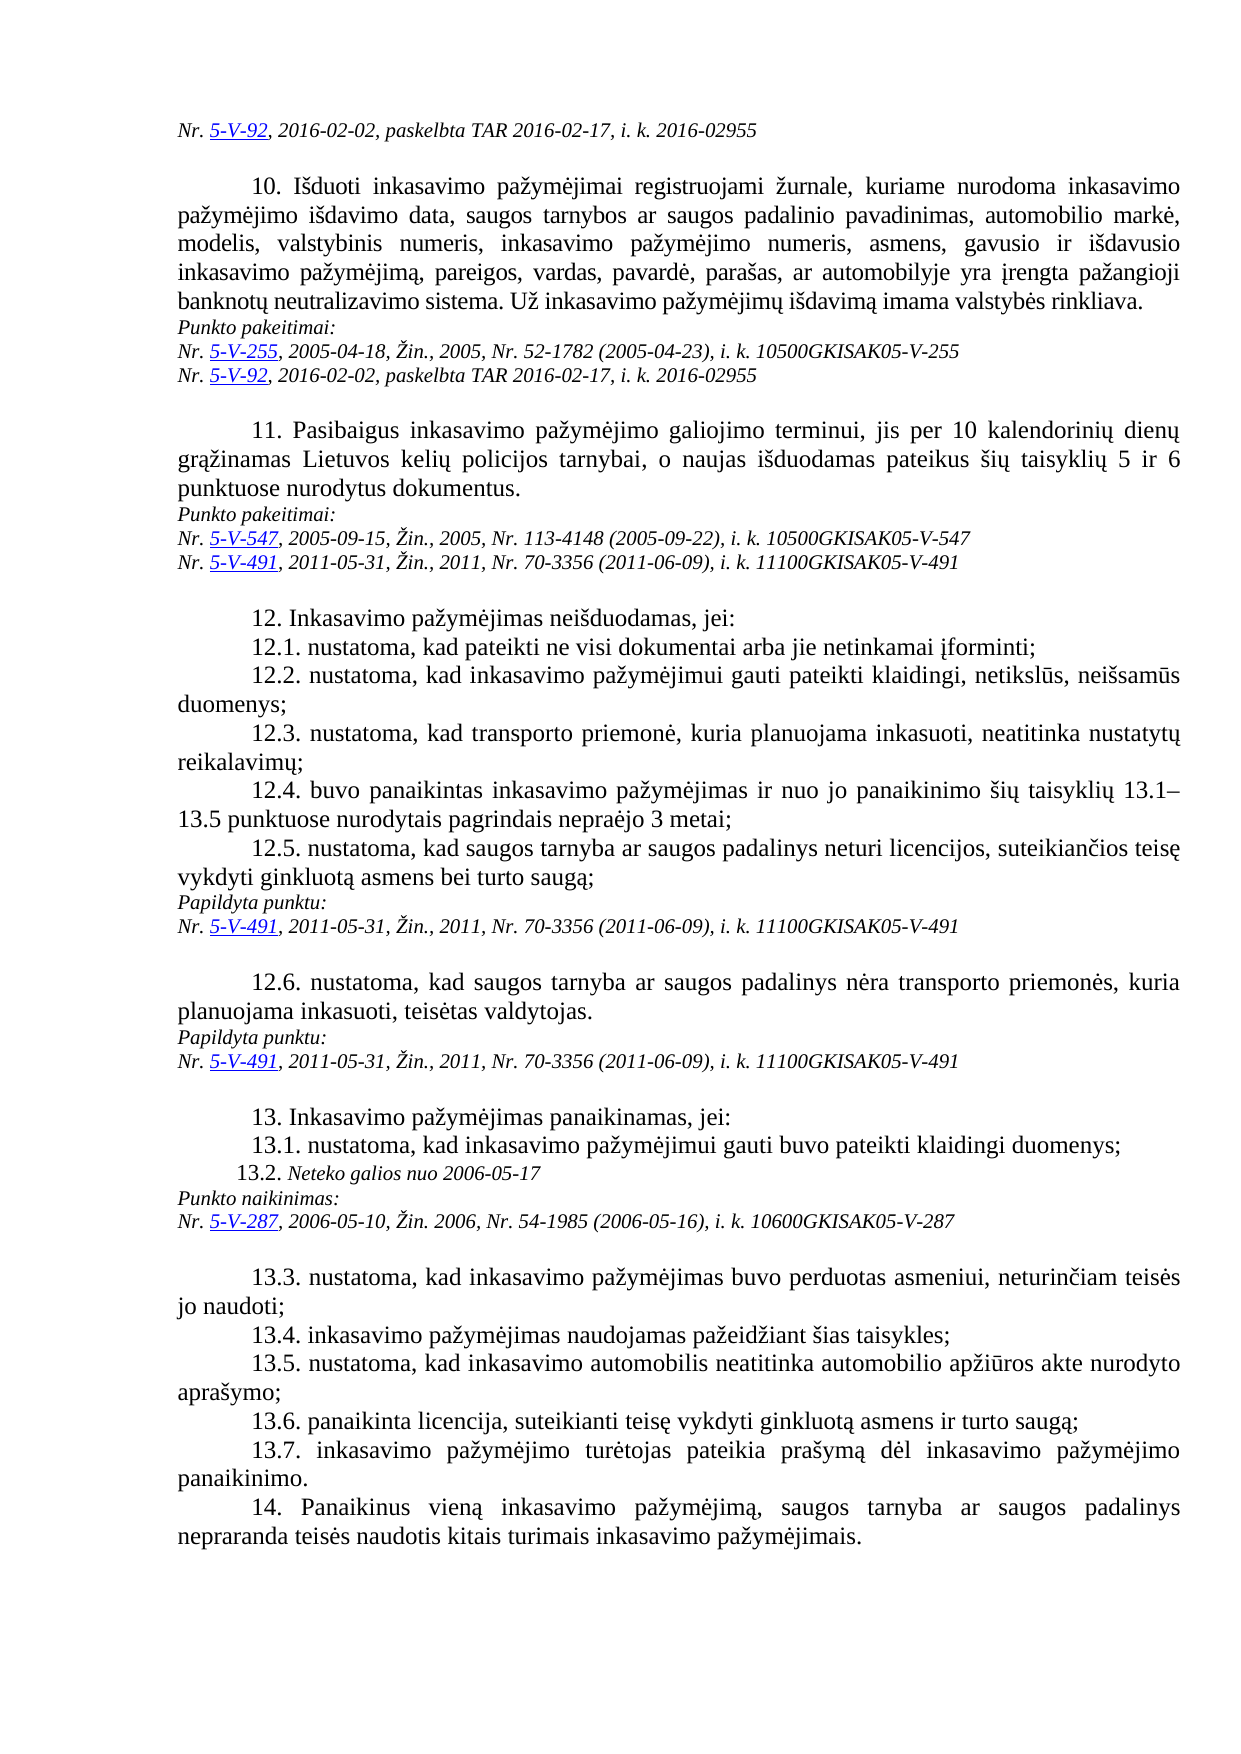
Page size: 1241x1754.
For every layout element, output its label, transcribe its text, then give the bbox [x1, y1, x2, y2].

text 13.5. nustatoma, kad inkasavimo automobilis neatitinka automobilio apžiūros akte nurodyto aprašymo; [177, 1348, 1181, 1406]
text 11. Pasibaigus inkasavimo pažymėjimo galiojimo terminui, jis per 10 kalendorinių dienų grąžinamas Lietuvos kelių policijos tarnybai, o naujas išduodamas pateikus šių taisyklių 5 ir 6 punktuose nurodytus dokumentus. [177, 416, 1181, 502]
text 13.4. inkasavimo pažymėjimas naudojamas pažeidžiant šias taisykles; [177, 1320, 1181, 1348]
text 12. Inkasavimo pažymėjimas neišduodamas, jei: [177, 603, 1181, 632]
text Nr. 5-V-491, 2011-05-31, Žin., 2011, Nr. 70-3356 (2011-06-09), i. k. 11100GKISAK05-V-491 [177, 914, 1181, 938]
text 13.6. panaikinta licencija, suteikianti teisę vykdyti ginkluotą asmens ir turto saugą; [177, 1406, 1181, 1435]
text 12.3. nustatoma, kad transporto priemonė, kuria planuojama inkasuoti, neatitinka nustatytų reikalavimų; [177, 718, 1181, 775]
text 13. Inkasavimo pažymėjimas panaikinamas, jei: [177, 1102, 1181, 1130]
text Punkto pakeitimai: [177, 315, 1181, 339]
text Papildyta punktu: [177, 890, 1181, 914]
text 12.2. nustatoma, kad inkasavimo pažymėjimui gauti pateikti klaidingi, netikslūs, neišsamūs duomenys; [177, 660, 1181, 718]
text Nr. 5-V-255, 2005-04-18, Žin., 2005, Nr. 52-1782 (2005-04-23), i. k. 10500GKISAK05-V-255 [177, 339, 1181, 363]
text 13.1. nustatoma, kad inkasavimo pažymėjimui gauti buvo pateikti klaidingi duomenys; [177, 1130, 1181, 1159]
text Papildyta punktu: [177, 1025, 1181, 1049]
text Nr. 5-V-547, 2005-09-15, Žin., 2005, Nr. 113-4148 (2005-09-22), i. k. 10500GKISAK05-V-547 [177, 526, 1181, 550]
text 10. Išduoti inkasavimo pažymėjimai registruojami žurnale, kuriame nurodoma inkasavimo pažymėjimo išdavimo data, saugos tarnybos ar saugos padalinio pavadinimas, automobilio markė, modelis, valstybinis numeris, inkasavimo pažymėjimo numeris, asmens, gavusio ir išdavusio inkasavimo pažymėjimą, pareigos, vardas, pavardė, parašas, ar automobilyje yra įrengta pažangioji banknotų neutralizavimo sistema. Už inkasavimo pažymėjimų išdavimą imama valstybės rinkliava. [177, 171, 1181, 315]
text Nr. 5-V-92, 2016-02-02, paskelbta TAR 2016-02-17, i. k. 2016-02955 [177, 363, 1181, 387]
text 12.6. nustatoma, kad saugos tarnyba ar saugos padalinys nėra transporto priemonės, kuria planuojama inkasuoti, teisėtas valdytojas. [177, 967, 1181, 1025]
text Nr. 5-V-491, 2011-05-31, Žin., 2011, Nr. 70-3356 (2011-06-09), i. k. 11100GKISAK05-V-491 [177, 550, 1181, 574]
text Punkto naikinimas: [177, 1185, 1181, 1209]
text Nr. 5-V-491, 2011-05-31, Žin., 2011, Nr. 70-3356 (2011-06-09), i. k. 11100GKISAK05-V-491 [177, 1049, 1181, 1073]
text 14. Panaikinus vieną inkasavimo pažymėjimą, saugos tarnyba ar saugos padalinys nepraranda teisės naudotis kitais turimais inkasavimo pažymėjimais. [177, 1492, 1181, 1550]
text 12.4. buvo panaikintas inkasavimo pažymėjimas ir nuo jo panaikinimo šių taisyklių 13.1–13.5 punktuose nurodytais pagrindais nepraėjo 3 metai; [177, 775, 1181, 833]
text Punkto pakeitimai: [177, 502, 1181, 526]
text 13.2. Neteko galios nuo 2006-05-17 [177, 1159, 1181, 1185]
text 13.3. nustatoma, kad inkasavimo pažymėjimas buvo perduotas asmeniui, neturinčiam teisės jo naudoti; [177, 1262, 1181, 1320]
text 13.7. inkasavimo pažymėjimo turėtojas pateikia prašymą dėl inkasavimo pažymėjimo panaikinimo. [177, 1435, 1181, 1492]
text Nr. 5-V-92, 2016-02-02, paskelbta TAR 2016-02-17, i. k. 2016-02955 [177, 118, 1181, 142]
text 12.5. nustatoma, kad saugos tarnyba ar saugos padalinys neturi licencijos, suteikiančios teisę vykdyti ginkluotą asmens bei turto saugą; [177, 833, 1181, 890]
text 12.1. nustatoma, kad pateikti ne visi dokumentai arba jie netinkamai įforminti; [177, 632, 1181, 660]
text Nr. 5-V-287, 2006-05-10, Žin. 2006, Nr. 54-1985 (2006-05-16), i. k. 10600GKISAK05-V-287 [177, 1209, 1181, 1233]
